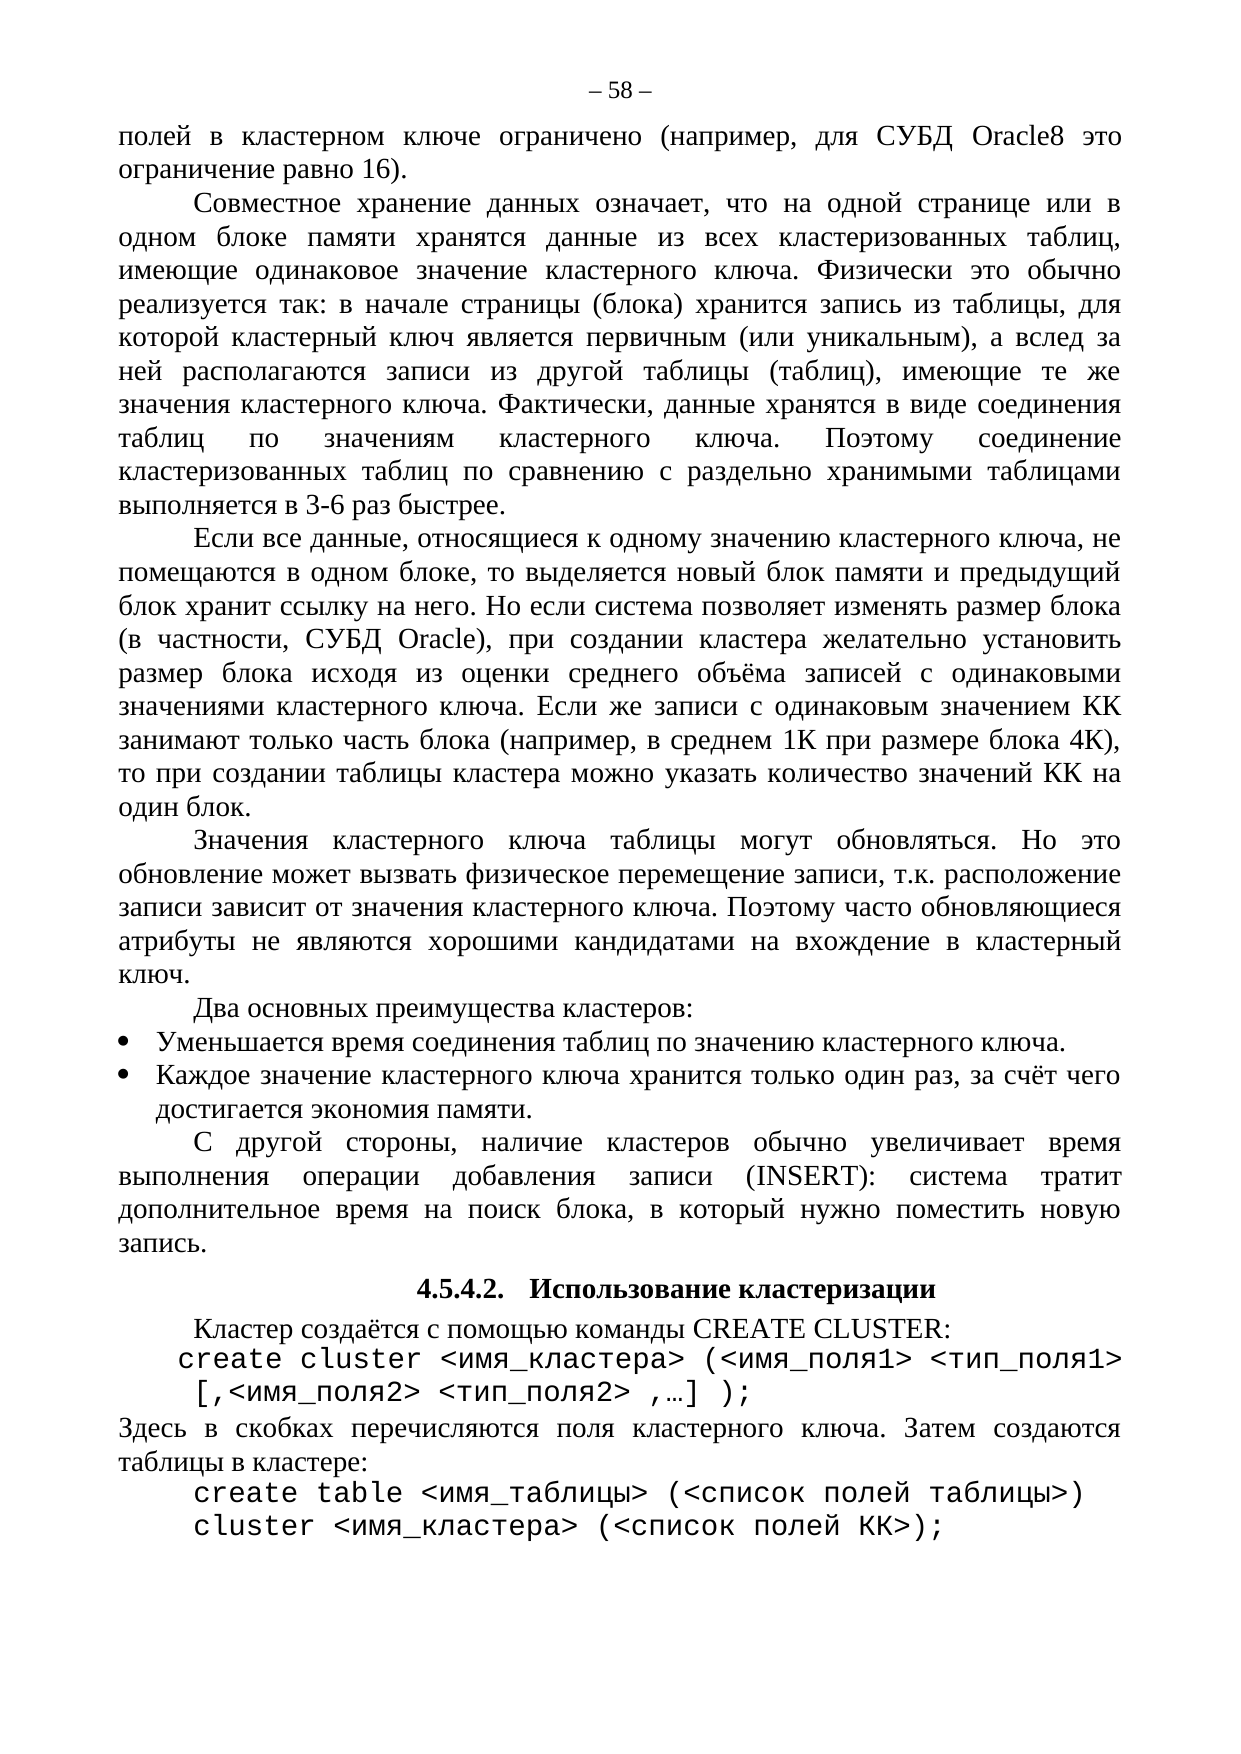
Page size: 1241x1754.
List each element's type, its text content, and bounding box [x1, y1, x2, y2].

text Кластер создаётся с помощью команды CREATE CLUSTER: [118, 1311, 1122, 1344]
text полей в кластерном ключе ограничено (например, для СУБД Oracle8 это ограничение равно 16). [118, 118, 1122, 185]
subtitle Использование кластеризации [231, 1271, 1122, 1305]
list Каждое значение кластерного ключа хранится только один раз, за счёт чего достигается экономия памяти. [118, 1057, 1122, 1124]
text Значения кластерного ключа таблицы могут обновляться. Но это обновление может вызвать физическое перемещение записи, т.к. расположение записи зависит от значения кластерного ключа. Поэтому часто обновляющиеся атрибуты не являются хорошими кандидатами на вхождение в кластерный ключ. [118, 822, 1122, 990]
text Здесь в скобках перечисляются поля кластерного ключа. Затем создаются таблицы в кластере: [118, 1411, 1122, 1478]
text Если все данные, относящиеся к одному значению кластерного ключа, не помещаются в одном блоке, то выделяется новый блок памяти и предыдущий блок хранит ссылку на него. Но если система позволяет изменять размер блока (в частности, СУБД Oracle), при создании кластера желательно установить размер блока исходя из оценки среднего объёма записей с одинаковыми значениями кластерного ключа. Если же записи с одинаковым значением КК занимают только часть блока (например, в среднем 1К при размере блока 4К), то при создании таблицы кластера можно указать количество значений КК на один блок. [118, 521, 1122, 822]
text create table <имя_таблицы> (<список полей таблицы>) [118, 1478, 1122, 1511]
text create cluster <имя_кластера> (<имя_поля1> <тип_поля1> [118, 1344, 1122, 1378]
text cluster <имя_кластера> (<список полей КК>); [118, 1511, 1122, 1544]
text Два основных преимущества кластеров: [118, 990, 1122, 1024]
text С другой стороны, наличие кластеров обычно увеличивает время выполнения операции добавления записи (INSERT): система тратит дополнительное время на поиск блока, в который нужно поместить новую запись. [118, 1124, 1122, 1259]
text Совместное хранение данных означает, что на одной странице или в одном блоке памяти хранятся данные из всех кластеризованных таблиц, имеющие одинаковое значение кластерного ключа. Физически это обычно реализуется так: в начале страницы (блока) хранится запись из таблицы, для которой кластерный ключ является первичным (или уникальным), а вслед за ней располагаются записи из другой таблицы (таблиц), имеющие те же значения кластерного ключа. Фактически, данные хранятся в виде соединения таблиц по значениям кластерного ключа. Поэтому соединение кластеризованных таблиц по сравнению с раздельно хранимыми таблицами выполняется в 3-6 раз быстрее. [118, 185, 1122, 521]
text [,<имя_поля2> <тип_поля2> ,…] ); [118, 1378, 1122, 1411]
list Уменьшается время соединения таблиц по значению кластерного ключа. [118, 1024, 1122, 1057]
